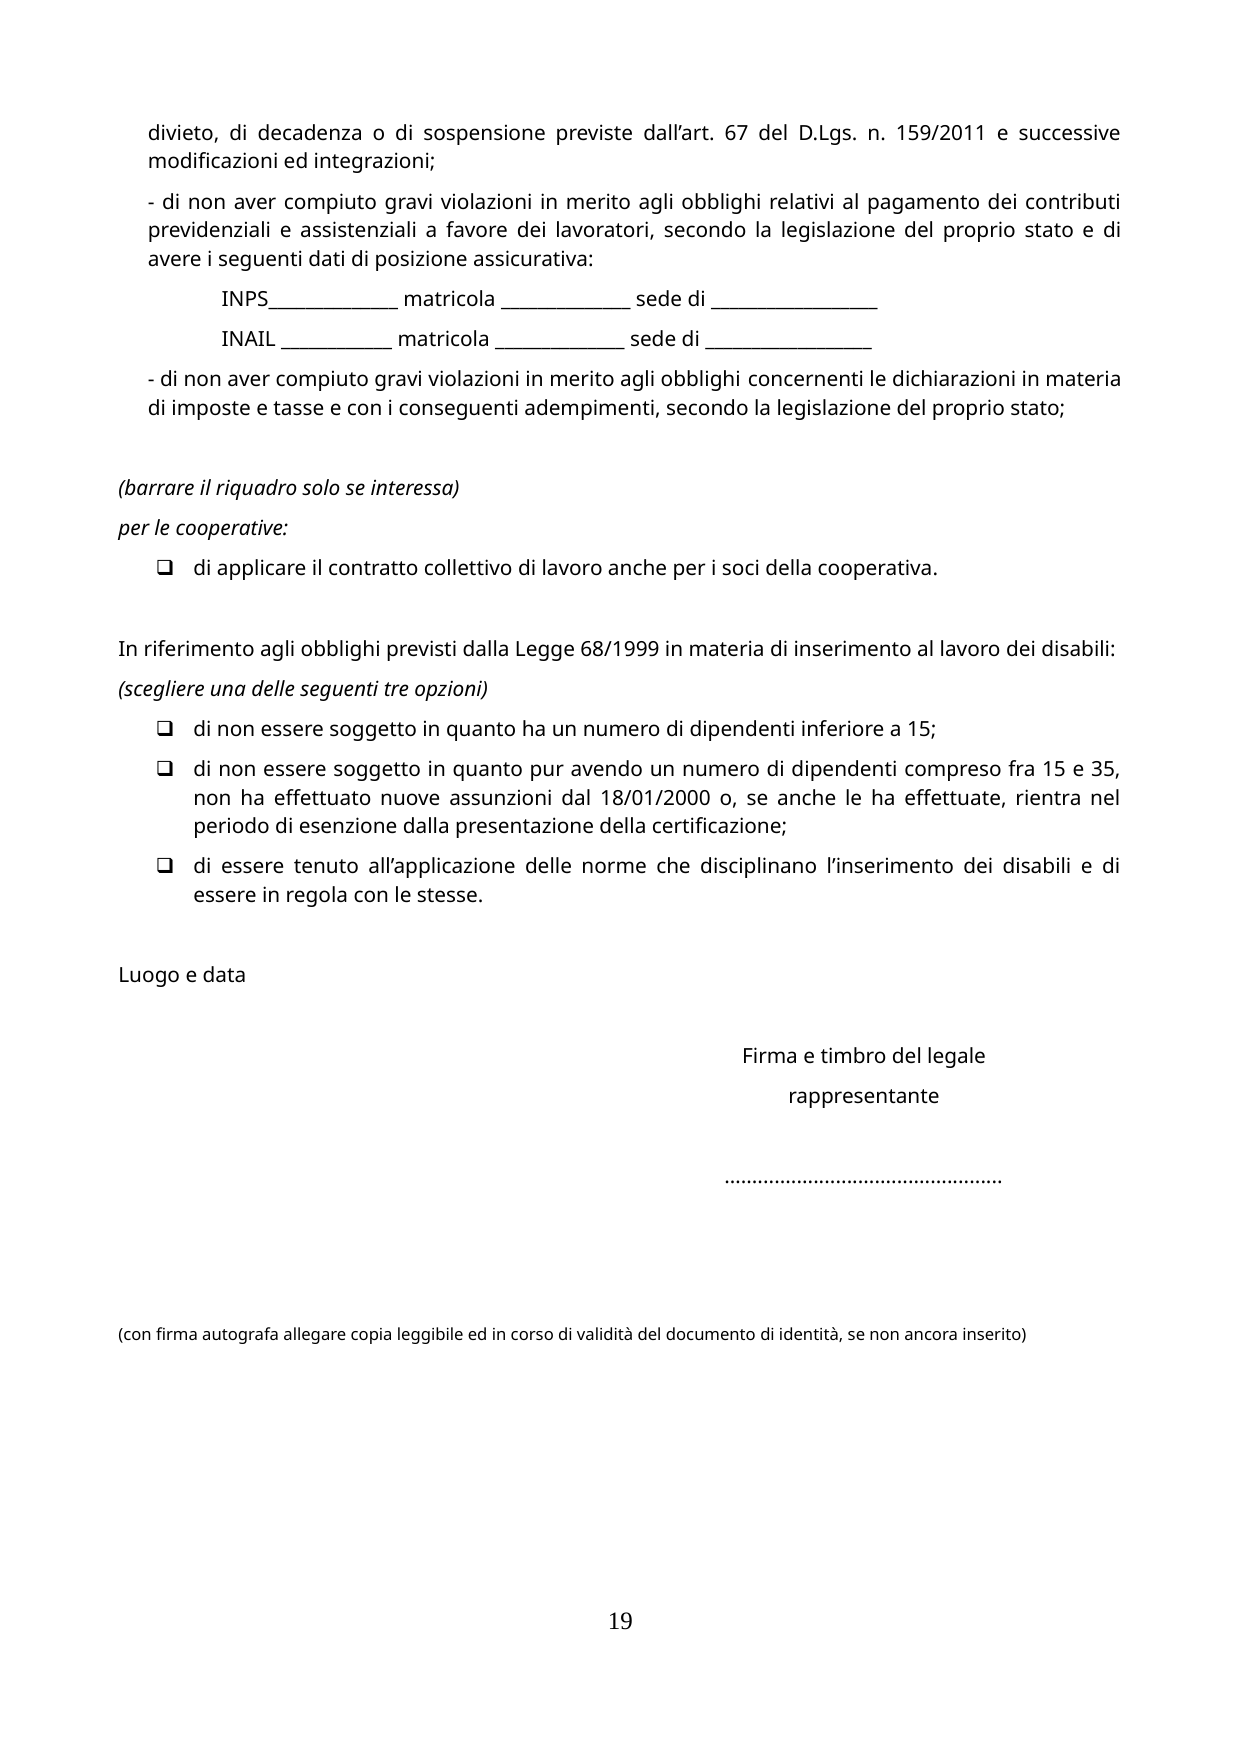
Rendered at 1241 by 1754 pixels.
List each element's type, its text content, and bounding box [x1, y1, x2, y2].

text - di non aver compiuto gravi violazioni in merito agli obblighi concernenti le dichiarazioni in materia di imposte e tasse e con i conseguenti adempimenti, secondo la legislazione del proprio stato; [148, 364, 1122, 421]
text rappresentante [605, 1081, 1122, 1109]
text (scegliere una delle seguenti tre opzioni) [118, 674, 1122, 703]
text (con firma autografa allegare copia leggibile ed in corso di validità del documento di identità, se non ancora inserito) [118, 1322, 1122, 1345]
list di applicare il contratto collettivo di lavoro anche per i soci della cooperativa. [156, 553, 1122, 582]
text divieto, di decadenza o di sospensione previste dall’art. 67 del D.Lgs. n. 159/2011 e successive modificazioni ed integrazioni; [148, 118, 1122, 175]
list di non essere soggetto in quanto pur avendo un numero di dipendenti compreso fra 15 e 35, non ha effettuato nuove assunzioni dal 18/01/2000 o, se anche le ha effettuate, rientra nel periodo di esenzione dalla presentazione della certificazione; [156, 754, 1122, 840]
text INPS______________ matricola ______________ sede di __________________ [148, 284, 1122, 312]
text Luogo e data [118, 961, 1122, 989]
text In riferimento agli obblighi previsti dalla Legge 68/1999 in materia di inserimento al lavoro dei disabili: [118, 634, 1122, 662]
text - di non aver compiuto gravi violazioni in merito agli obblighi relativi al pagamento dei contributi previdenziali e assistenziali a favore dei lavoratori, secondo la legislazione del proprio stato e di avere i seguenti dati di posizione assicurativa: [148, 187, 1122, 272]
text (barrare il riquadro solo se interessa) [118, 473, 1122, 502]
text Firma e timbro del legale [605, 1041, 1122, 1069]
text …............................................... [605, 1162, 1122, 1190]
text per le cooperative: [118, 513, 1122, 542]
text INAIL ____________ matricola ______________ sede di __________________ [148, 324, 1122, 352]
list di non essere soggetto in quanto ha un numero di dipendenti inferiore a 15; [156, 714, 1122, 743]
list di essere tenuto all’applicazione delle norme che disciplinano l’inserimento dei disabili e di essere in regola con le stesse. [156, 852, 1122, 908]
